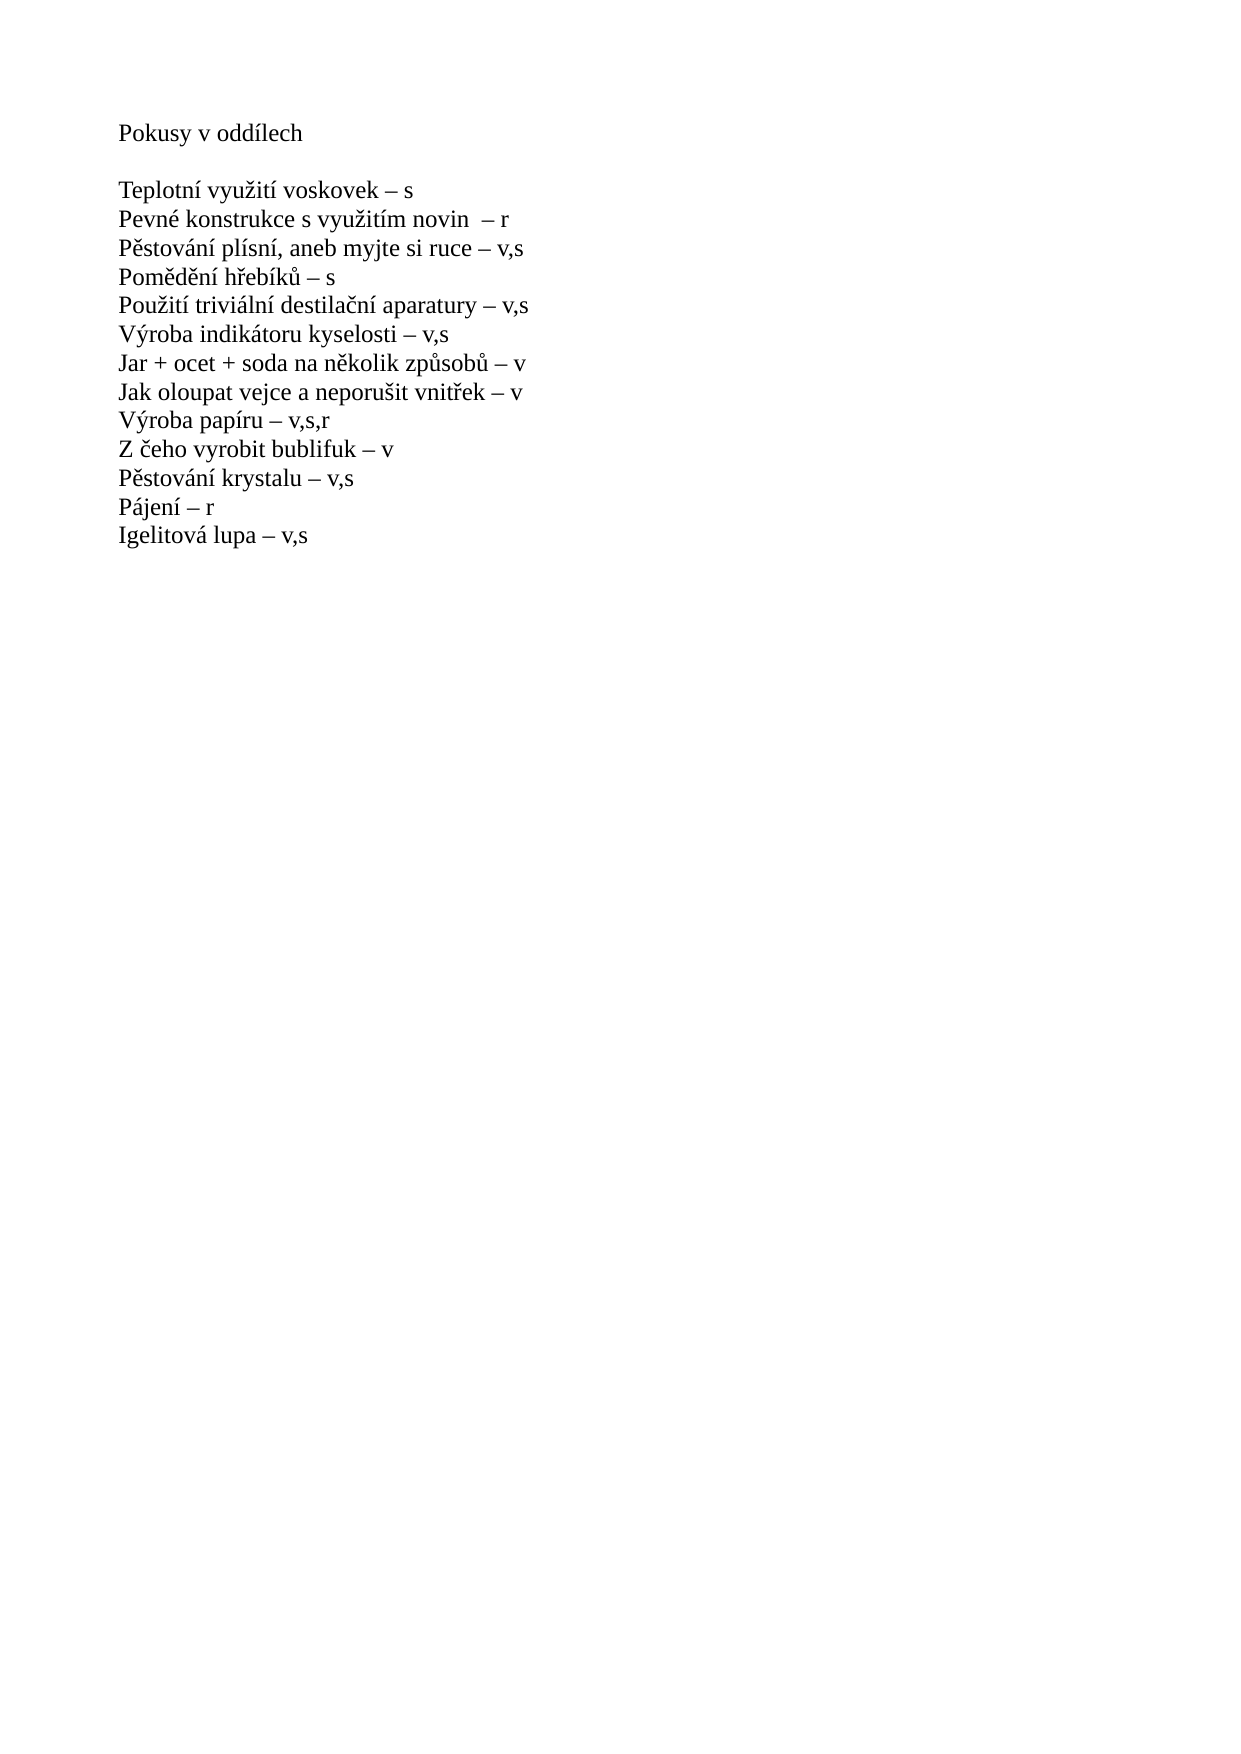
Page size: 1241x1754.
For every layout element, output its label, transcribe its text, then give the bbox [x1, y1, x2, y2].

text Igelitová lupa – v,s [118, 521, 1122, 549]
text Jar + ocet + soda na několik způsobů – v [118, 348, 1122, 377]
text Výroba indikátoru kyselosti – v,s [118, 319, 1122, 348]
text Pokusy v oddílech [118, 118, 1122, 147]
text Pájení – r [118, 492, 1122, 521]
text Pomědění hřebíků – s [118, 262, 1122, 291]
text Pěstování plísní, aneb myjte si ruce – v,s [118, 233, 1122, 262]
text Teplotní využití voskovek – s [118, 176, 1122, 204]
text Pevné konstrukce s využitím novin – r [118, 204, 1122, 233]
text Pěstování krystalu – v,s [118, 463, 1122, 492]
text Z čeho vyrobit bublifuk – v [118, 434, 1122, 463]
text Použití triviální destilační aparatury – v,s [118, 291, 1122, 319]
text Jak oloupat vejce a neporušit vnitřek – v [118, 377, 1122, 406]
text Výroba papíru – v,s,r [118, 406, 1122, 434]
